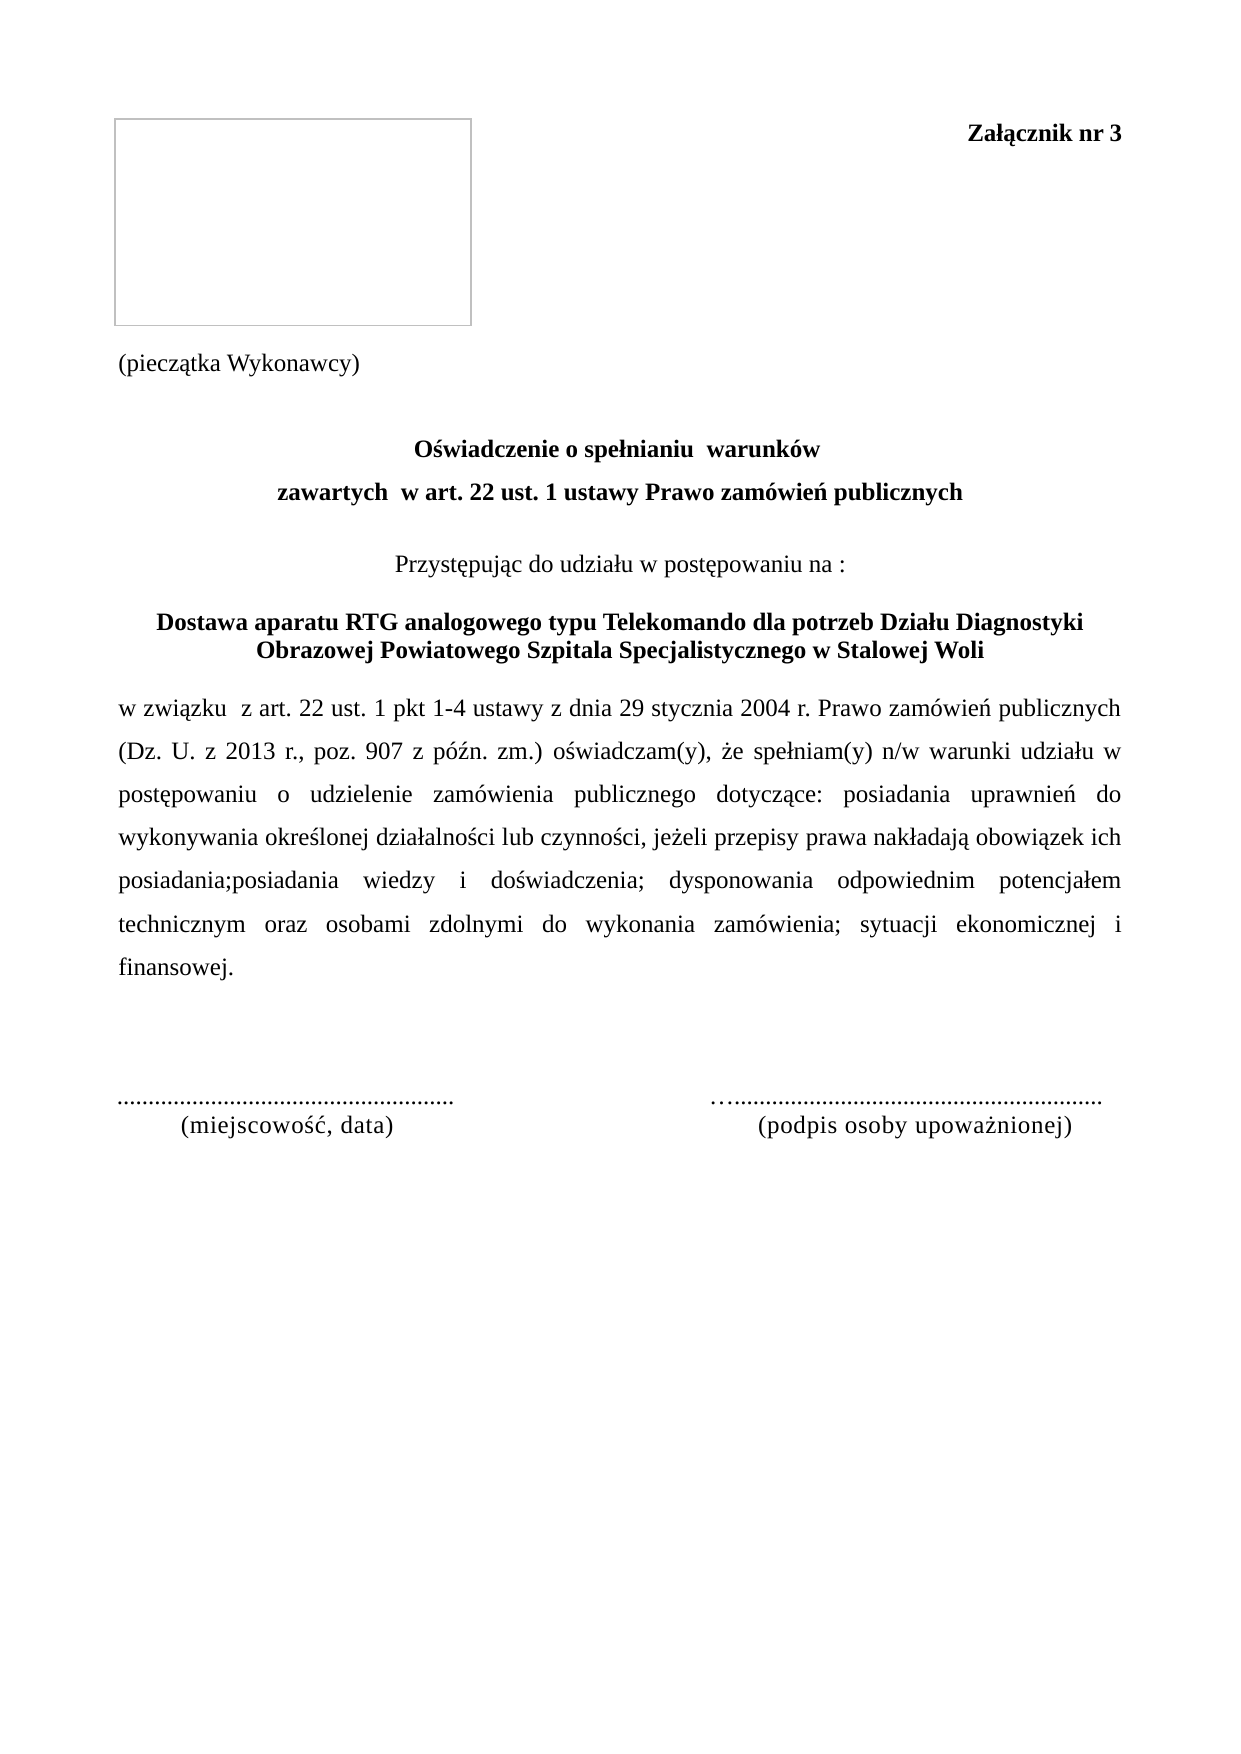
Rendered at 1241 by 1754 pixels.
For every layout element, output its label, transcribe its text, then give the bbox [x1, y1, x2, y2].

text w związku z art. 22 ust. 1 pkt 1-4 ustawy z dnia 29 stycznia 2004 r. Prawo zamówień publicznych (Dz. U. z 2013 r., poz. 907 z późn. zm.) oświadczam(y), że spełniam(y) n/w warunki udziału w postępowaniu o udzielenie zamówienia publicznego dotyczące: posiadania uprawnień do wykonywania określonej działalności lub czynności, jeżeli przepisy prawa nakładają obowiązek ich posiadania;posiadania wiedzy i doświadczenia; dysponowania odpowiednim potencjałem technicznym oraz osobami zdolnymi do wykonania zamówienia; sytuacji ekonomicznej i finansowej. [118, 693, 1122, 981]
text Oświadczenie o spełnianiu warunków [118, 434, 1122, 463]
text (pieczątka Wykonawcy) [118, 348, 1122, 377]
text Dostawa aparatu RTG analogowego typu Telekomando dla potrzeb Działu Diagnostyki Obrazowej Powiatowego Szpitala Specjalistycznego w Stalowej Woli [118, 607, 1122, 664]
subtitle zawartych w art. 22 ust. 1 ustawy Prawo zamówień publicznych [118, 477, 1122, 506]
text (miejscowość, data) (podpis osoby upoważnionej) [118, 1110, 1122, 1139]
text Załącznik nr 3 [472, 118, 1122, 147]
text Przystępując do udziału w postępowaniu na : [118, 549, 1122, 578]
text ...................................................... …........................................................... [117, 1081, 1122, 1110]
